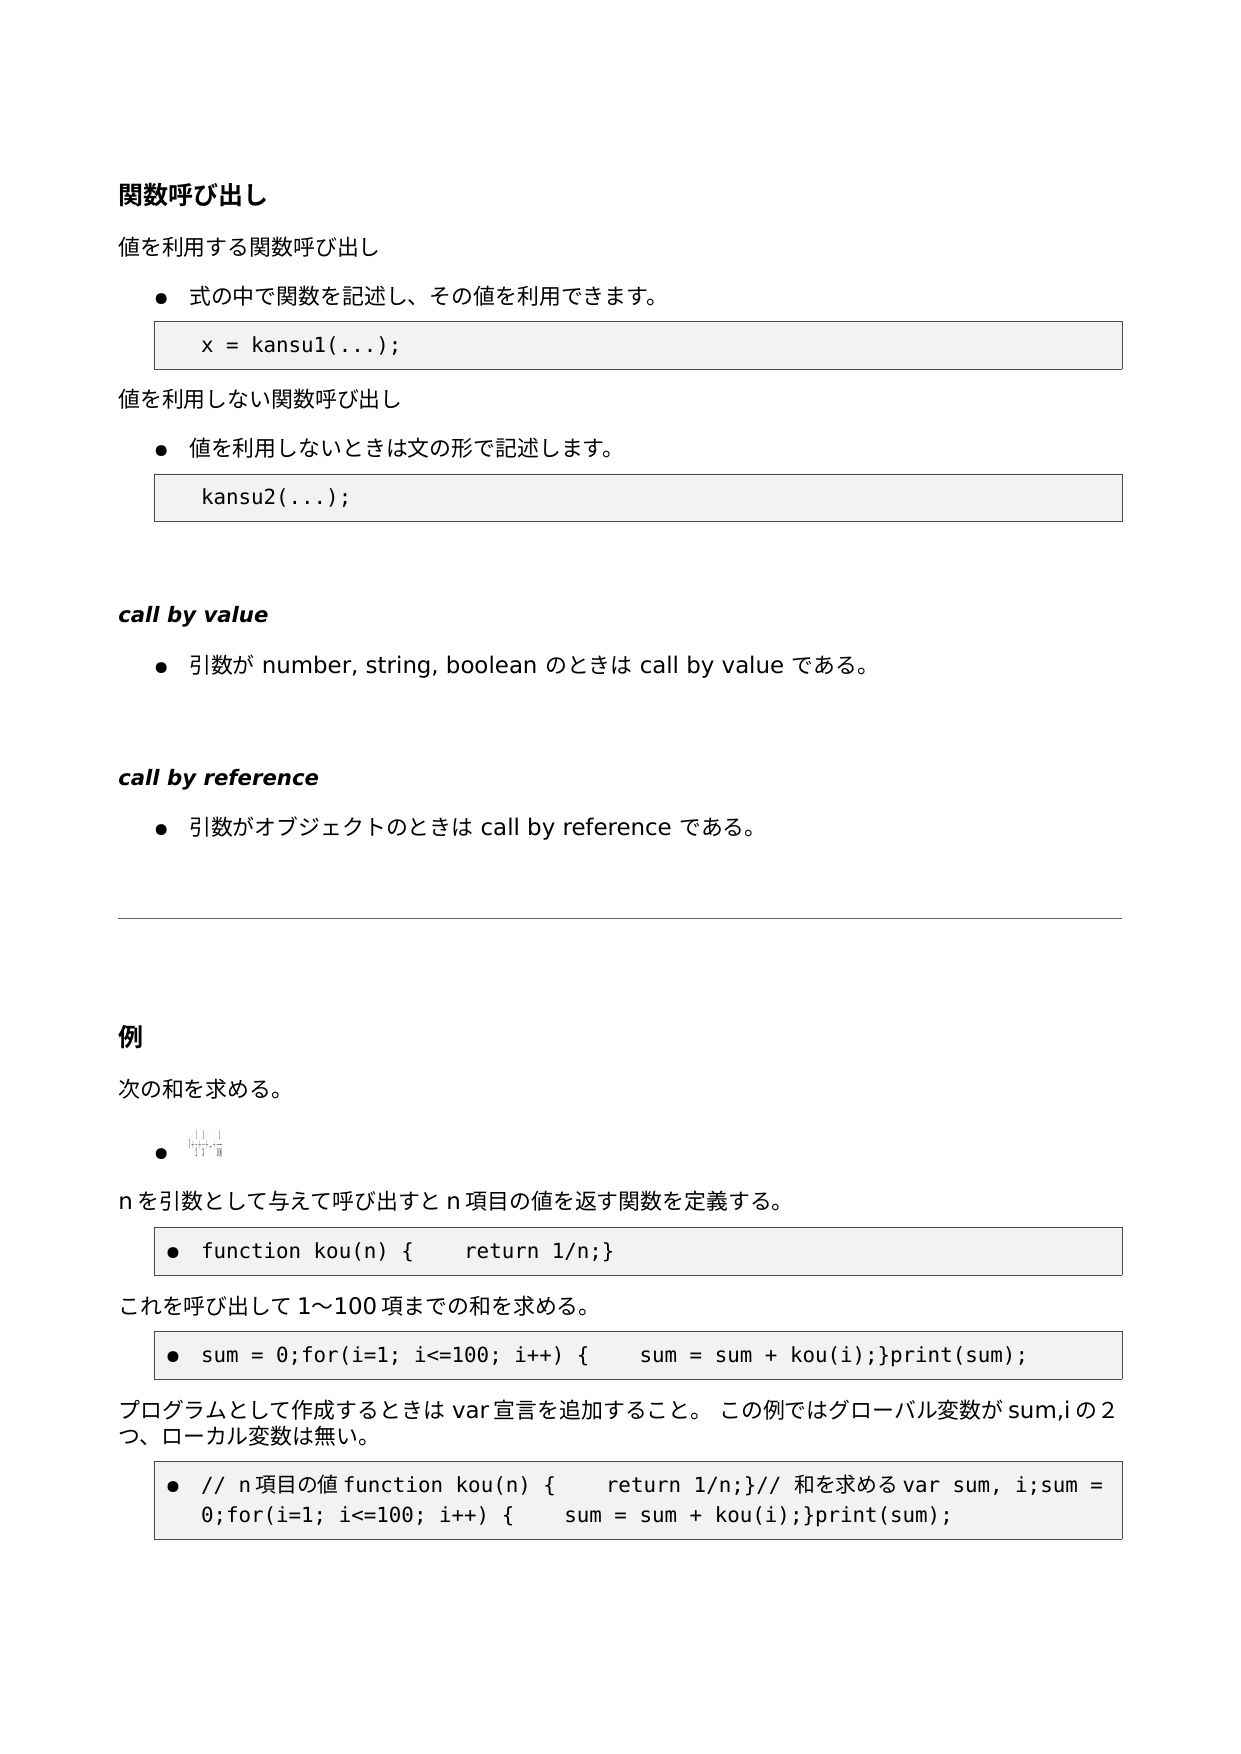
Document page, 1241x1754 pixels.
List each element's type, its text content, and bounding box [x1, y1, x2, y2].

text 次の和を求める。 [118, 1077, 1122, 1103]
list sum = 0;for(i=1; i<=100; i++) { sum = sum + kou(i);}print(sum); [155, 1332, 1122, 1379]
text プログラムとして作成するときは var宣言を追加すること。 この例ではグローバル変数がsum,iの２つ、ローカル変数は無い。 [118, 1397, 1122, 1449]
text これを呼び出して1～100項までの和を求める。 [118, 1293, 1122, 1319]
text nを引数として与えて呼び出すとn項目の値を返す関数を定義する。 [118, 1188, 1122, 1215]
list function kou(n) { return 1/n;} [155, 1228, 1122, 1275]
list 値を利用しないときは文の形で記述します。 [153, 436, 1122, 462]
text 値を利用しない関数呼び出し [118, 387, 1122, 413]
subtitle 関数呼び出し [118, 182, 1122, 211]
list 式の中で関数を記述し、その値を利用できます。 [153, 284, 1122, 309]
text 値を利用する関数呼び出し [118, 235, 1122, 261]
list 引数がオブジェクトのときは call by reference である。 [153, 814, 1122, 841]
list x = kansu1(...); [155, 322, 1122, 369]
list // n項目の値function kou(n) { return 1/n;}// 和を求めるvar sum, i;sum = 0;for(i=1; i<=100; i++) { sum = sum + kou(i);}print(sum); [155, 1462, 1122, 1539]
subtitle call by reference [118, 766, 1122, 790]
picture [188, 1126, 223, 1160]
subtitle call by value [118, 603, 1122, 628]
subtitle 例 [118, 1024, 1122, 1053]
list kansu2(...); [155, 475, 1122, 521]
list 引数が number, string, boolean のときは call by value である。 [153, 652, 1122, 678]
